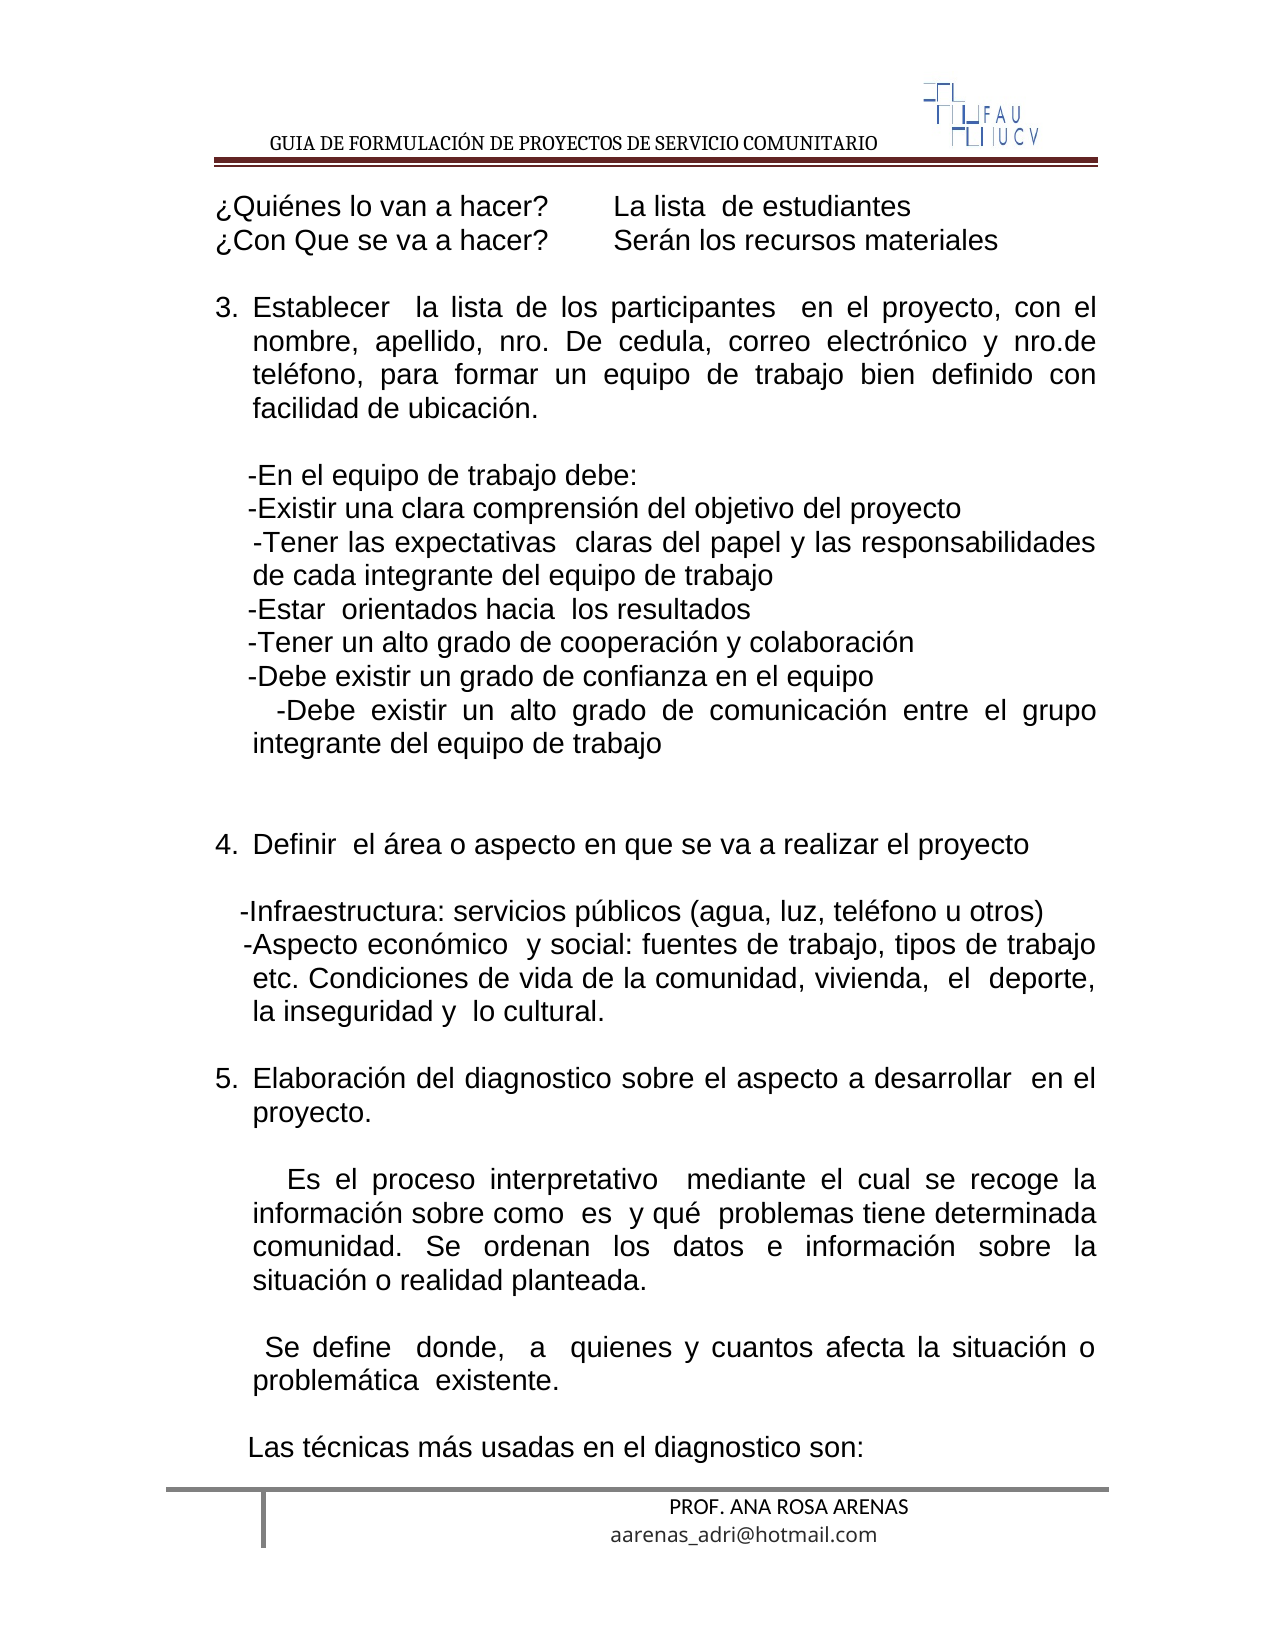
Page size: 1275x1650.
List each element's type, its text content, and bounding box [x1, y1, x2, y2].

list Definir el área o aspecto en que se va a realizar el proyecto [215, 827, 1098, 860]
list Las técnicas más usadas en el diagnostico son: [215, 1431, 1098, 1464]
list Es el proceso interpretativo mediante el cual se recoge la información sobre como es y qué problemas tiene determinada comunidad. Se ordenan los datos e información sobre la situación o realidad planteada. [215, 1162, 1098, 1296]
list -Existir una clara comprensión del objetivo del proyecto [215, 491, 1098, 525]
list Se define donde, a quienes y cuantos afecta la situación o problemática existente. [215, 1330, 1098, 1397]
list -Debe existir un grado de confianza en el equipo [215, 659, 1098, 693]
list -En el equipo de trabajo debe: [215, 458, 1098, 491]
list -Tener un alto grado de cooperación y colaboración [215, 626, 1098, 659]
list ¿Quiénes lo van a hacer? La lista de estudiantes [215, 189, 1098, 223]
list -Estar orientados hacia los resultados [215, 592, 1098, 626]
list ¿Con Que se va a hacer? Serán los recursos materiales [215, 223, 1098, 257]
list -Infraestructura: servicios públicos (agua, luz, teléfono u otros) [215, 894, 1098, 927]
list -Debe existir un alto grado de comunicación entre el grupo integrante del equipo de trabajo [215, 693, 1098, 760]
list -Aspecto económico y social: fuentes de trabajo, tipos de trabajo etc. Condiciones de vida de la comunidad, vivienda, el deporte, la inseguridad y lo cultural. [215, 927, 1098, 1028]
picture [923, 71, 1043, 150]
list Establecer la lista de los participantes en el proyecto, con el nombre, apellido, nro. De cedula, correo electrónico y nro.de teléfono, para formar un equipo de trabajo bien definido con facilidad de ubicación. [215, 290, 1098, 424]
list Elaboración del diagnostico sobre el aspecto a desarrollar en el proyecto. [215, 1062, 1098, 1129]
list -Tener las expectativas claras del papel y las responsabilidades de cada integrante del equipo de trabajo [215, 525, 1098, 592]
